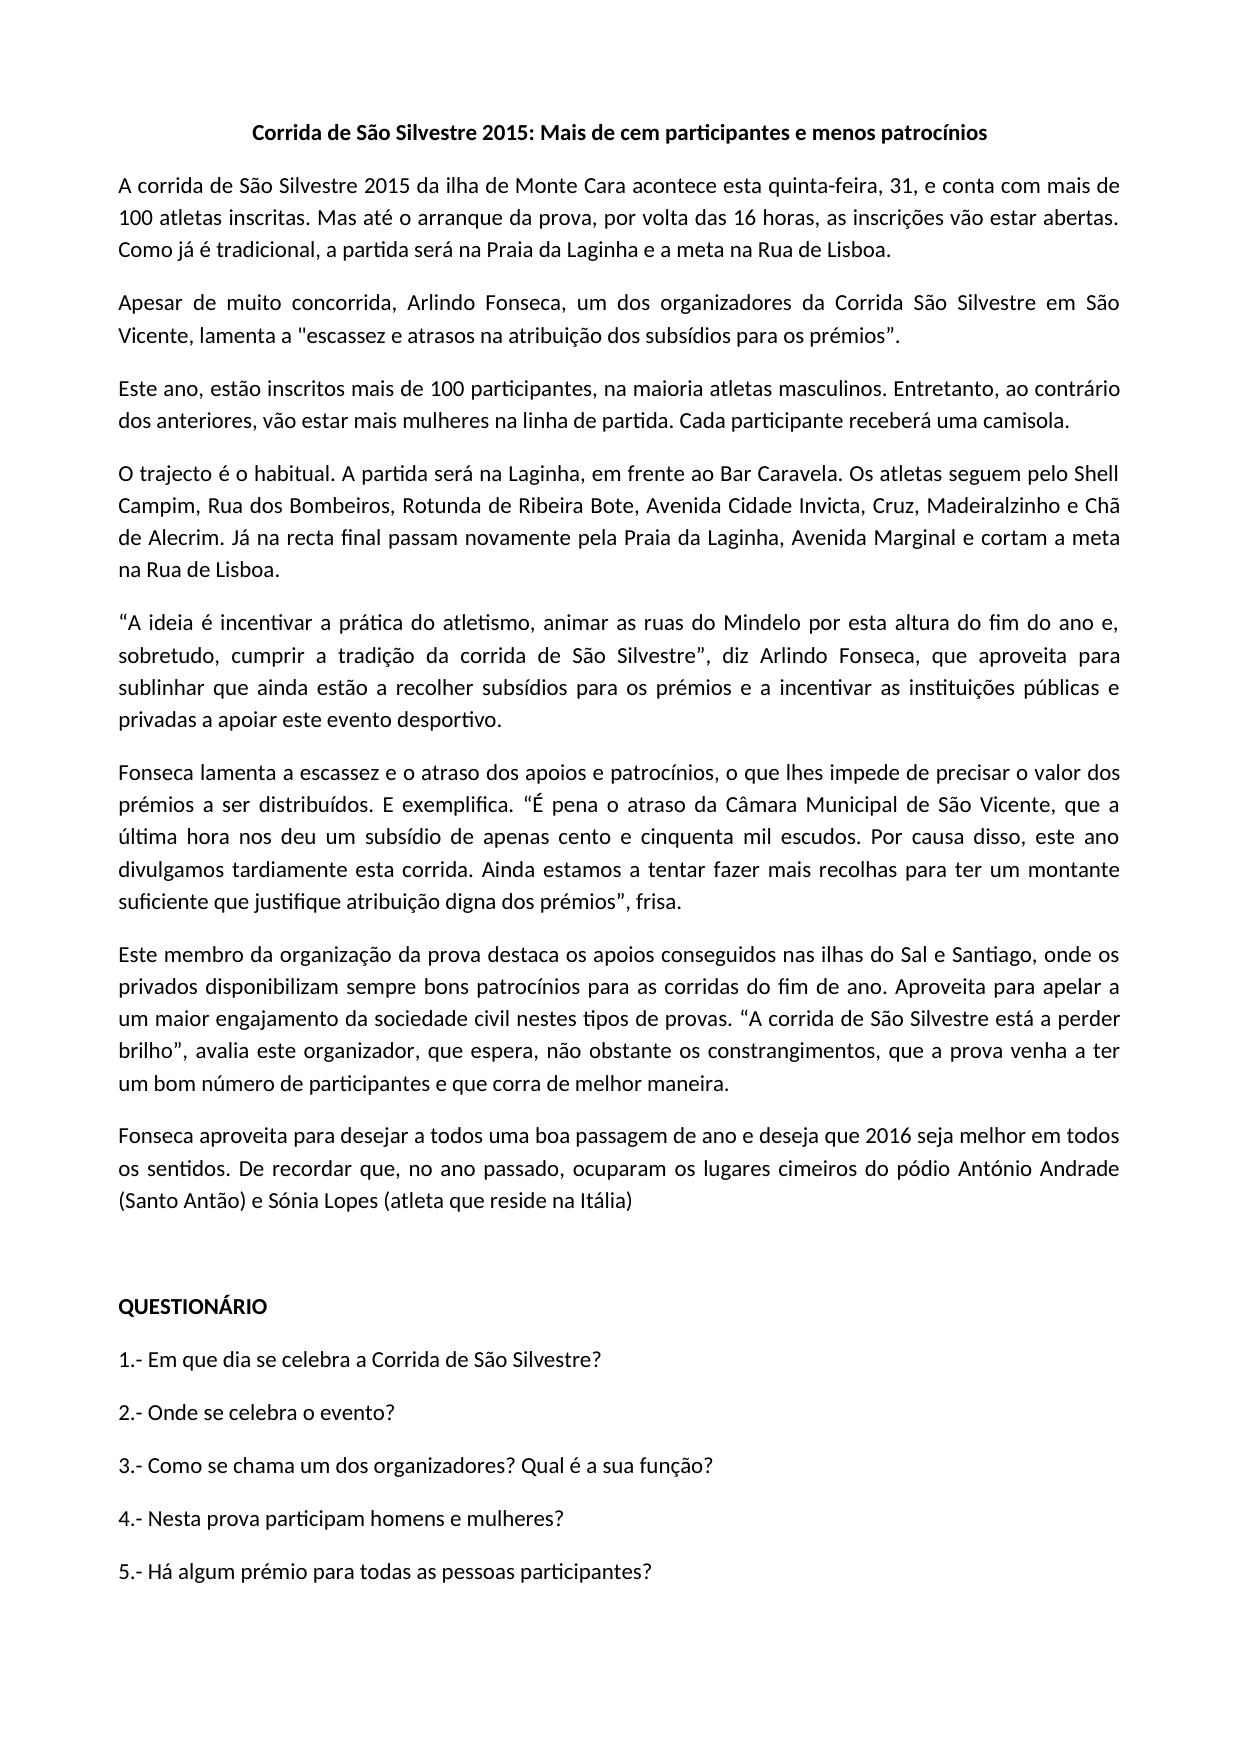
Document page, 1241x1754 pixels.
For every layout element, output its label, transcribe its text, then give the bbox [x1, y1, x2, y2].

text 1.- Em que dia se celebra a Corrida de São Silvestre? [118, 1345, 1122, 1373]
text Apesar de muito concorrida, Arlindo Fonseca, um dos organizadores da Corrida São Silvestre em São Vicente, lamenta a "escassez e atrasos na atribuição dos subsídios para os prémios”. [118, 288, 1122, 349]
text 3.- Como se chama um dos organizadores? Qual é a sua função? [118, 1451, 1122, 1479]
text 5.- Há algum prémio para todas as pessoas participantes? [118, 1557, 1122, 1585]
text 4.- Nesta prova participam homens e mulheres? [118, 1504, 1122, 1532]
text 2.- Onde se celebra o evento? [118, 1398, 1122, 1426]
text Fonseca aproveita para desejar a todos uma boa passagem de ano e deseja que 2016 seja melhor em todos os sentidos. De recordar que, no ano passado, ocuparam os lugares cimeiros do pódio António Andrade (Santo Antão) e Sónia Lopes (atleta que reside na Itália) [118, 1122, 1122, 1214]
text “A ideia é incentivar a prática do atletismo, animar as ruas do Mindelo por esta altura do fim do ano e, sobretudo, cumprir a tradição da corrida de São Silvestre”, diz Arlindo Fonseca, que aproveita para sublinhar que ainda estão a recolher subsídios para os prémios e a incentivar as instituições públicas e privadas a apoiar este evento desportivo. [118, 608, 1122, 733]
text Fonseca lamenta a escassez e o atraso dos apoios e patrocínios, o que lhes impede de precisar o valor dos prémios a ser distribuídos. E exemplifica. “É pena o atraso da Câmara Municipal de São Vicente, que a última hora nos deu um subsídio de apenas cento e cinquenta mil escudos. Por causa disso, este ano divulgamos tardiamente esta corrida. Ainda estamos a tentar fazer mais recolhas para ter um montante suficiente que justifique atribuição digna dos prémios”, frisa. [118, 758, 1122, 915]
text QUESTIONÁRIO [118, 1292, 1122, 1320]
text O trajecto é o habitual. A partida será na Laginha, em frente ao Bar Caravela. Os atletas seguem pelo Shell Campim, Rua dos Bombeiros, Rotunda de Ribeira Bote, Avenida Cidade Invicta, Cruz, Madeiralzinho e Chã de Alecrim. Já na recta final passam novamente pela Praia da Laginha, Avenida Marginal e cortam a meta na Rua de Lisboa. [118, 459, 1122, 583]
text Este membro da organização da prova destaca os apoios conseguidos nas ilhas do Sal e Santiago, onde os privados disponibilizam sempre bons patrocínios para as corridas do fim de ano. Aproveita para apelar a um maior engajamento da sociedade civil nestes tipos de provas. “A corrida de São Silvestre está a perder brilho”, avalia este organizador, que espera, não obstante os constrangimentos, que a prova venha a ter um bom número de participantes e que corra de melhor maneira. [118, 940, 1122, 1097]
text Este ano, estão inscritos mais de 100 participantes, na maioria atletas masculinos. Entretanto, ao contrário dos anteriores, vão estar mais mulheres na linha de partida. Cada participante receberá uma camisola. [118, 374, 1122, 434]
text A corrida de São Silvestre 2015 da ilha de Monte Cara acontece esta quinta-feira, 31, e conta com mais de 100 atletas inscritas. Mas até o arranque da prova, por volta das 16 horas, as inscrições vão estar abertas. Como já é tradicional, a partida será na Praia da Laginha e a meta na Rua de Lisboa. [118, 171, 1122, 263]
text Corrida de São Silvestre 2015: Mais de cem participantes e menos patrocínios [118, 118, 1122, 146]
